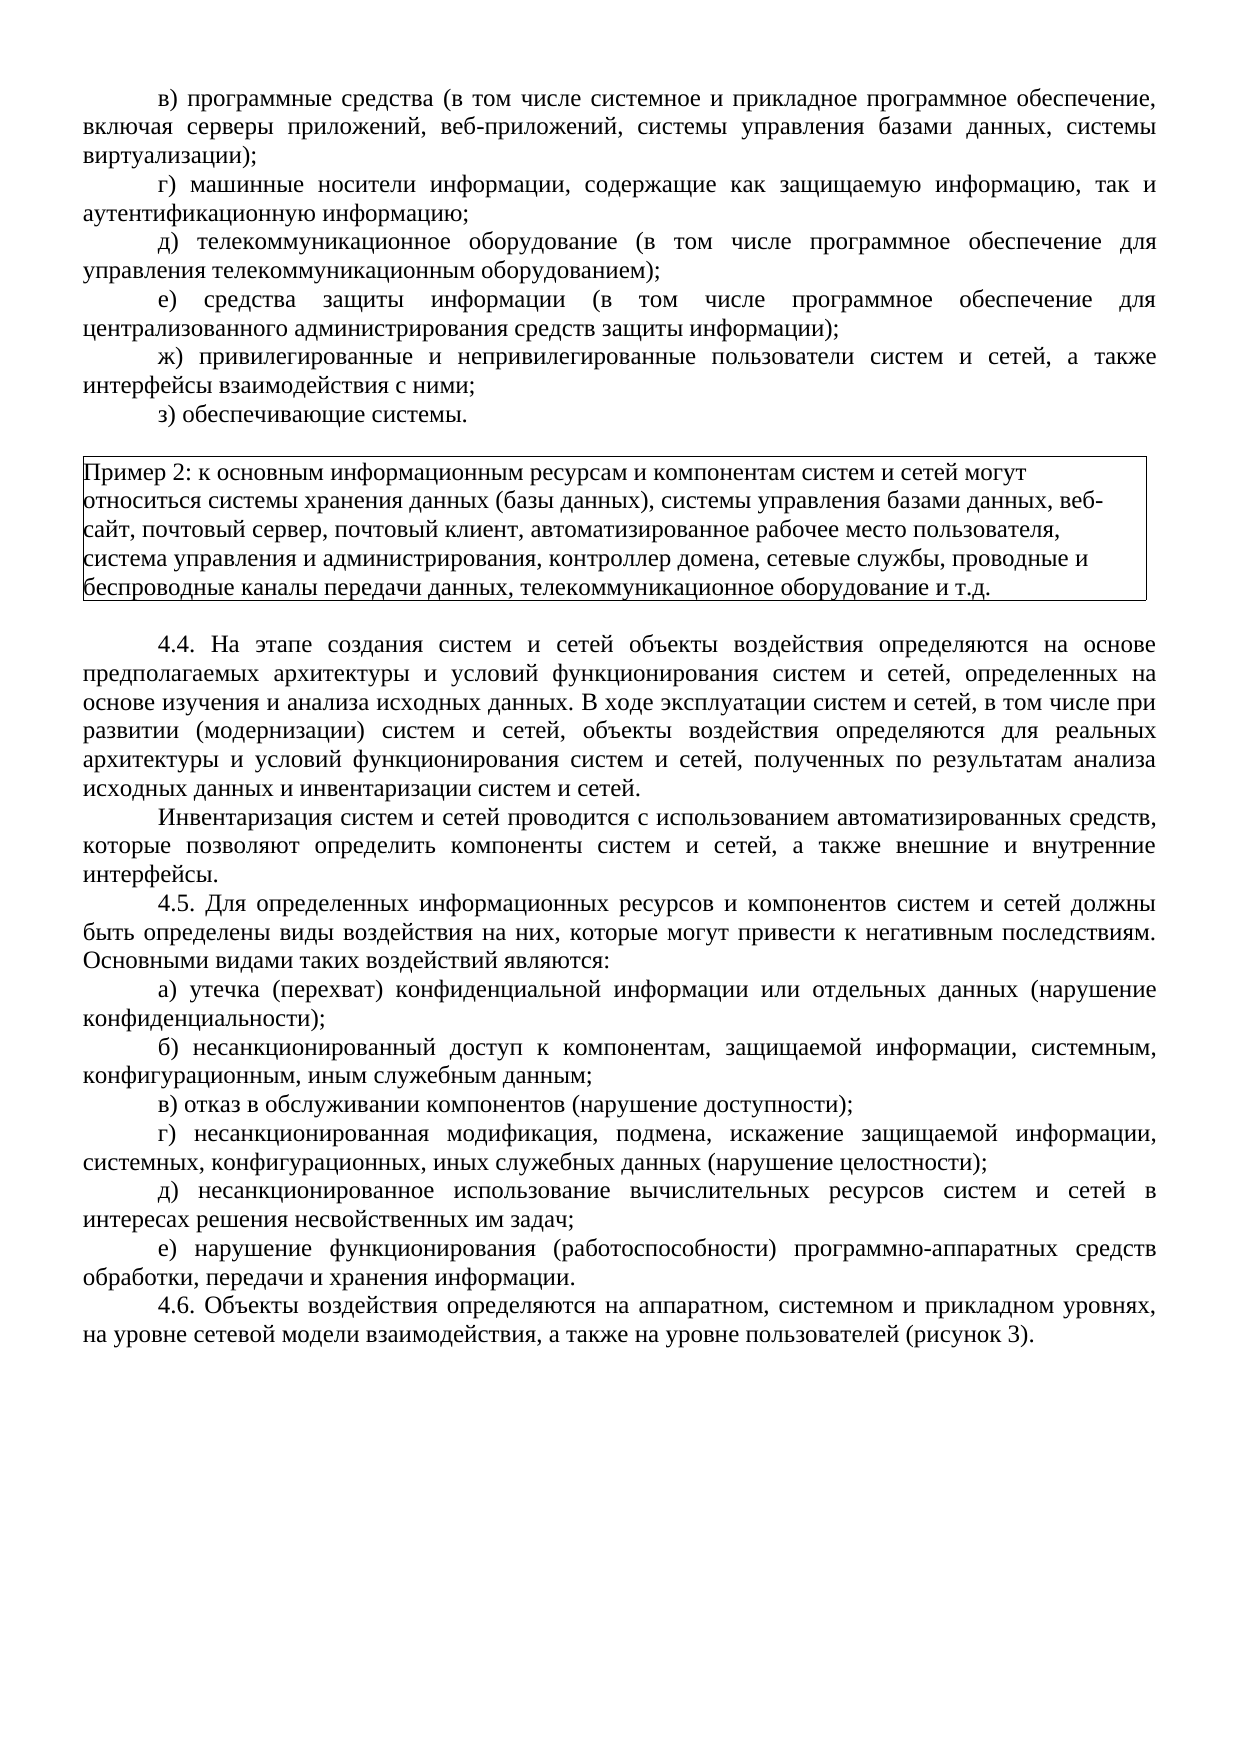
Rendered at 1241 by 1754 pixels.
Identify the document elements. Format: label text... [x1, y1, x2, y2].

text 4.6. Объекты воздействия определяются на аппаратном, системном и прикладном уровнях, на уровне сетевой модели взаимодействия, а также на уровне пользователей (рисунок 3). [83, 1290, 1157, 1348]
text д) несанкционированное использование вычислительных ресурсов систем и сетей в интересах решения несвойственных им задач; [83, 1175, 1157, 1233]
text б) несанкционированный доступ к компонентам, защищаемой информации, системным, конфигурационным, иным служебным данным; [83, 1032, 1157, 1089]
text ж) привилегированные и непривилегированные пользователи систем и сетей, а также интерфейсы взаимодействия с ними; [83, 341, 1157, 399]
text 4.4. На этапе создания систем и сетей объекты воздействия определяются на основе предполагаемых архитектуры и условий функционирования систем и сетей, определенных на основе изучения и анализа исходных данных. В ходе эксплуатации систем и сетей, в том числе при развитии (модернизации) систем и сетей, объекты воздействия определяются для реальных архитектуры и условий функционирования систем и сетей, полученных по результатам анализа исходных данных и инвентаризации систем и сетей. [83, 629, 1157, 802]
text Инвентаризация систем и сетей проводится с использованием автоматизированных средств, которые позволяют определить компоненты систем и сетей, а также внешние и внутренние интерфейсы. [83, 802, 1157, 888]
text а) утечка (перехват) конфиденциальной информации или отдельных данных (нарушение конфиденциальности); [83, 974, 1157, 1032]
text е) средства защиты информации (в том числе программное обеспечение для централизованного администрирования средств защиты информации); [83, 284, 1157, 341]
text е) нарушение функционирования (работоспособности) программно-аппаратных средств обработки, передачи и хранения информации. [83, 1233, 1157, 1290]
text 4.5. Для определенных информационных ресурсов и компонентов систем и сетей должны быть определены виды воздействия на них, которые могут привести к негативным последствиям. Основными видами таких воздействий являются: [83, 888, 1157, 974]
table_header Пример 2: к основным информационным ресурсам и компонентам систем и сетей могут относиться системы хранения данных (базы данных), системы управления базами данных, веб-сайт, почтовый сервер, почтовый клиент, автоматизированное рабочее место пользователя, система управления и администрирования, контроллер домена, сетевые службы, проводные и беспроводные каналы передачи данных, телекоммуникационное оборудование и т.д. [84, 457, 1146, 600]
text в) программные средства (в том числе системное и прикладное программное обеспечение, включая серверы приложений, веб-приложений, системы управления базами данных, системы виртуализации); [83, 83, 1157, 169]
text в) отказ в обслуживании компонентов (нарушение доступности); [83, 1089, 1157, 1118]
text г) несанкционированная модификация, подмена, искажение защищаемой информации, системных, конфигурационных, иных служебных данных (нарушение целостности); [83, 1118, 1157, 1175]
text з) обеспечивающие системы. [83, 399, 1157, 428]
text д) телекоммуникационное оборудование (в том числе программное обеспечение для управления телекоммуникационным оборудованием); [83, 226, 1157, 284]
text г) машинные носители информации, содержащие как защищаемую информацию, так и аутентификационную информацию; [83, 169, 1157, 226]
